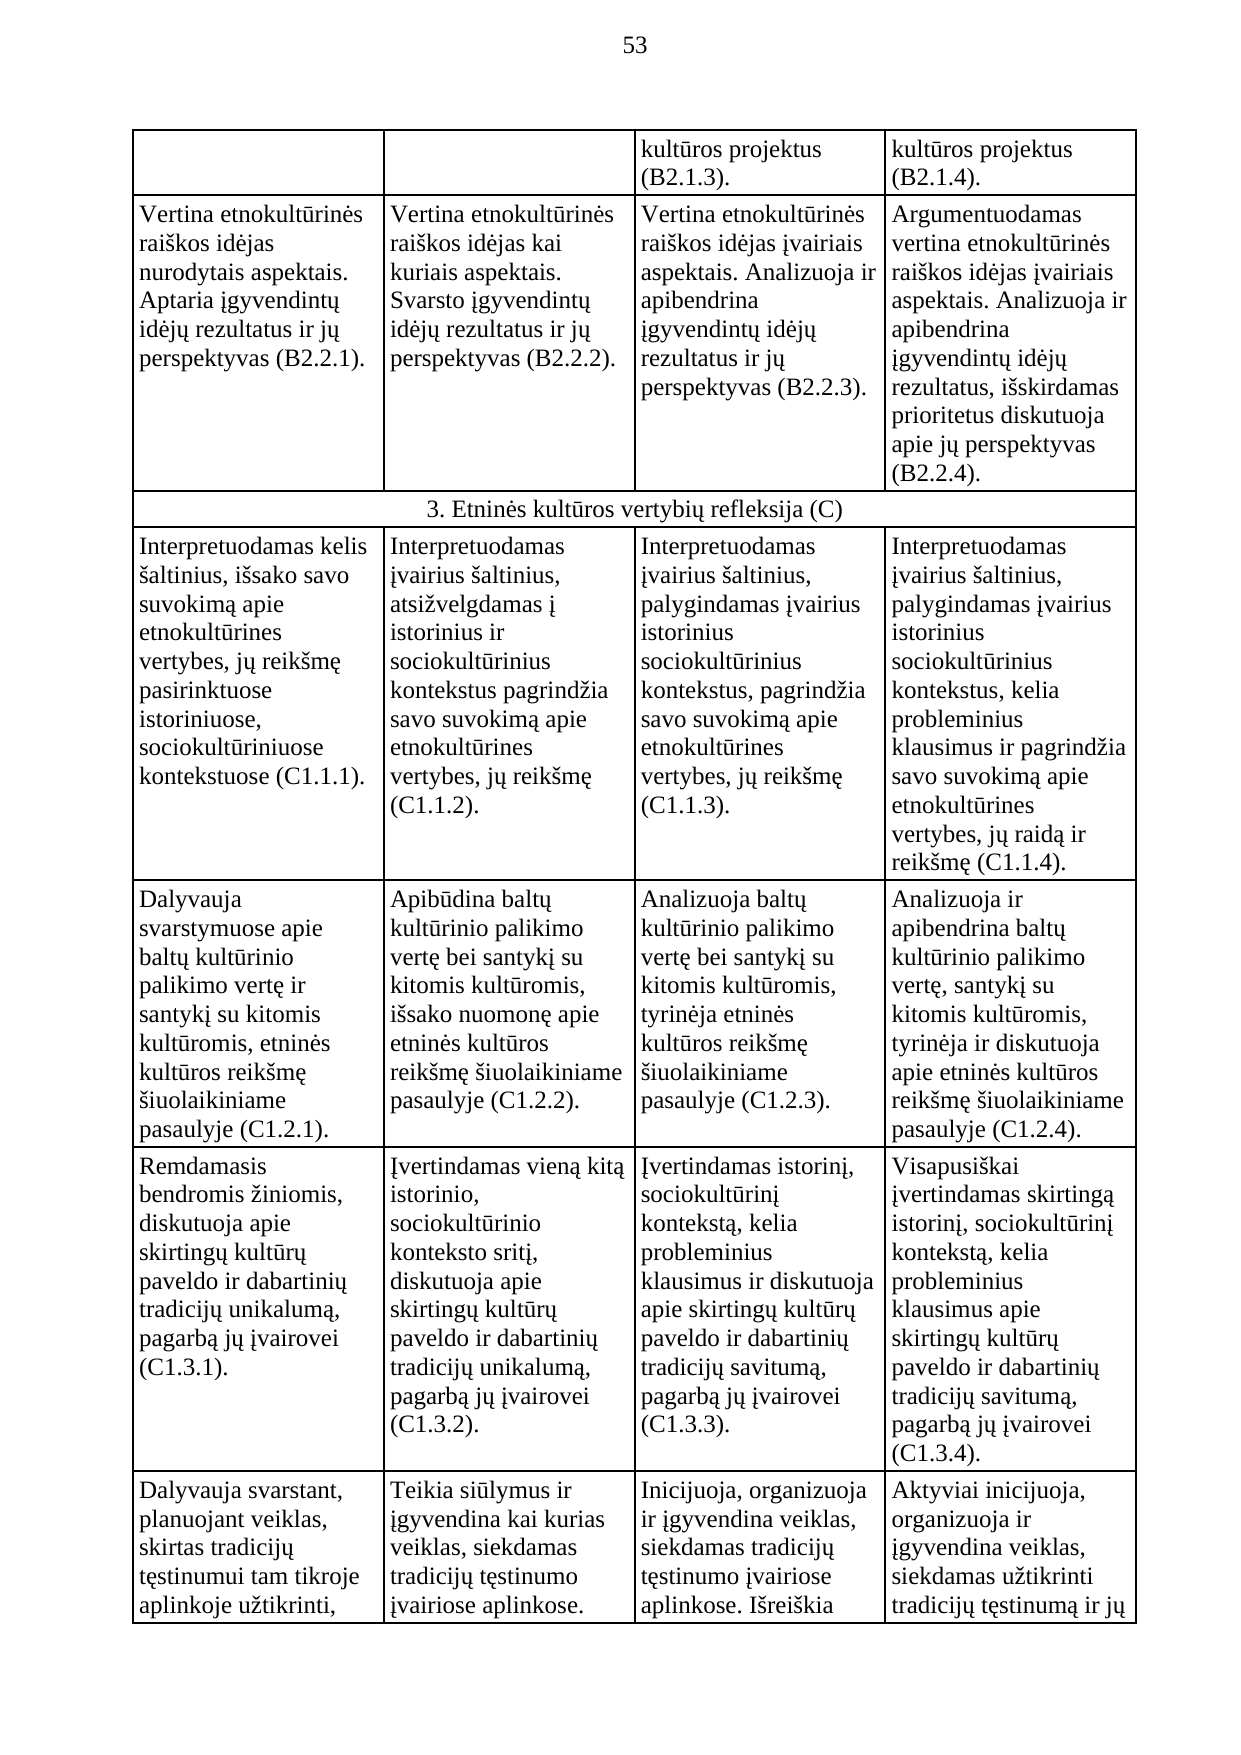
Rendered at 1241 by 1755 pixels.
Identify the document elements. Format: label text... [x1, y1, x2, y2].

table_cell Analizuoja ir apibendrina baltų kultūrinio palikimo vertę, santykį su kitomis kultūromis, tyrinėja ir diskutuoja apie etninės kultūros reikšmę šiuolaikiniame pasaulyje (C1.2.4). [886, 881, 1135, 1146]
table_cell Dalyvauja svarstant, planuojant veiklas, skirtas tradicijų tęstinumui tam tikroje aplinkoje užtikrinti, [134, 1472, 383, 1622]
table_cell Vertina etnokultūrinės raiškos idėjas įvairiais aspektais. Analizuoja ir apibendrina įgyvendintų idėjų rezultatus ir jų perspektyvas (B2.2.3). [636, 196, 884, 489]
table_cell [385, 131, 634, 194]
table_cell Analizuoja baltų kultūrinio palikimo vertę bei santykį su kitomis kultūromis, tyrinėja etninės kultūros reikšmę šiuolaikiniame pasaulyje (C1.2.3). [636, 881, 884, 1146]
table_cell Interpretuodamas įvairius šaltinius, palygindamas įvairius istorinius sociokultūrinius kontekstus, pagrindžia savo suvokimą apie etnokultūrines vertybes, jų reikšmę (C1.1.3). [636, 528, 884, 879]
table_cell kultūros projektus (B2.1.4). [886, 131, 1135, 194]
table_cell Interpretuodamas įvairius šaltinius, palygindamas įvairius istorinius sociokultūrinius kontekstus, kelia probleminius klausimus ir pagrindžia savo suvokimą apie etnokultūrines vertybes, jų raidą ir reikšmę (C1.1.4). [886, 528, 1135, 879]
table_cell Argumentuodamas vertina etnokultūrinės raiškos idėjas įvairiais aspektais. Analizuoja ir apibendrina įgyvendintų idėjų rezultatus, išskirdamas prioritetus diskutuoja apie jų perspektyvas (B2.2.4). [886, 196, 1135, 489]
table_cell Inicijuoja, organizuoja ir įgyvendina veiklas, siekdamas tradicijų tęstinumo įvairiose aplinkose. Išreiškia [636, 1472, 884, 1622]
table_cell Teikia siūlymus ir įgyvendina kai kurias veiklas, siekdamas tradicijų tęstinumo įvairiose aplinkose. [385, 1472, 634, 1622]
table_cell Vertina etnokultūrinės raiškos idėjas kai kuriais aspektais. Svarsto įgyvendintų idėjų rezultatus ir jų perspektyvas (B2.2.2). [385, 196, 634, 489]
table_cell Aktyviai inicijuoja, organizuoja ir įgyvendina veiklas, siekdamas užtikrinti tradicijų tęstinumą ir jų [886, 1472, 1135, 1622]
table_cell 3. Etninės kultūros vertybių refleksija (C) [134, 492, 1135, 526]
table_cell Apibūdina baltų kultūrinio palikimo vertę bei santykį su kitomis kultūromis, išsako nuomonę apie etninės kultūros reikšmę šiuolaikiniame pasaulyje (C1.2.2). [385, 881, 634, 1146]
table_cell Dalyvauja svarstymuose apie baltų kultūrinio palikimo vertę ir santykį su kitomis kultūromis, etninės kultūros reikšmę šiuolaikiniame pasaulyje (C1.2.1). [134, 881, 383, 1146]
table_cell Interpretuodamas įvairius šaltinius, atsižvelgdamas į istorinius ir sociokultūrinius kontekstus pagrindžia savo suvokimą apie etnokultūrines vertybes, jų reikšmę (C1.1.2). [385, 528, 634, 879]
table_cell Vertina etnokultūrinės raiškos idėjas nurodytais aspektais. Aptaria įgyvendintų idėjų rezultatus ir jų perspektyvas (B2.2.1). [134, 196, 383, 489]
table_cell Įvertindamas vieną kitą istorinio, sociokultūrinio konteksto sritį, diskutuoja apie skirtingų kultūrų paveldo ir dabartinių tradicijų unikalumą, pagarbą jų įvairovei (C1.3.2). [385, 1148, 634, 1470]
table_cell kultūros projektus (B2.1.3). [636, 131, 884, 194]
table_cell [134, 131, 383, 194]
table_cell Interpretuodamas kelis šaltinius, išsako savo suvokimą apie etnokultūrines vertybes, jų reikšmę pasirinktuose istoriniuose, sociokultūriniuose kontekstuose (C1.1.1). [134, 528, 383, 879]
table_cell Remdamasis bendromis žiniomis, diskutuoja apie skirtingų kultūrų paveldo ir dabartinių tradicijų unikalumą, pagarbą jų įvairovei (C1.3.1). [134, 1148, 383, 1470]
table_cell Visapusiškai įvertindamas skirtingą istorinį, sociokultūrinį kontekstą, kelia probleminius klausimus apie skirtingų kultūrų paveldo ir dabartinių tradicijų savitumą, pagarbą jų įvairovei (C1.3.4). [886, 1148, 1135, 1470]
table_cell Įvertindamas istorinį, sociokultūrinį kontekstą, kelia probleminius klausimus ir diskutuoja apie skirtingų kultūrų paveldo ir dabartinių tradicijų savitumą, pagarbą jų įvairovei (C1.3.3). [636, 1148, 884, 1470]
